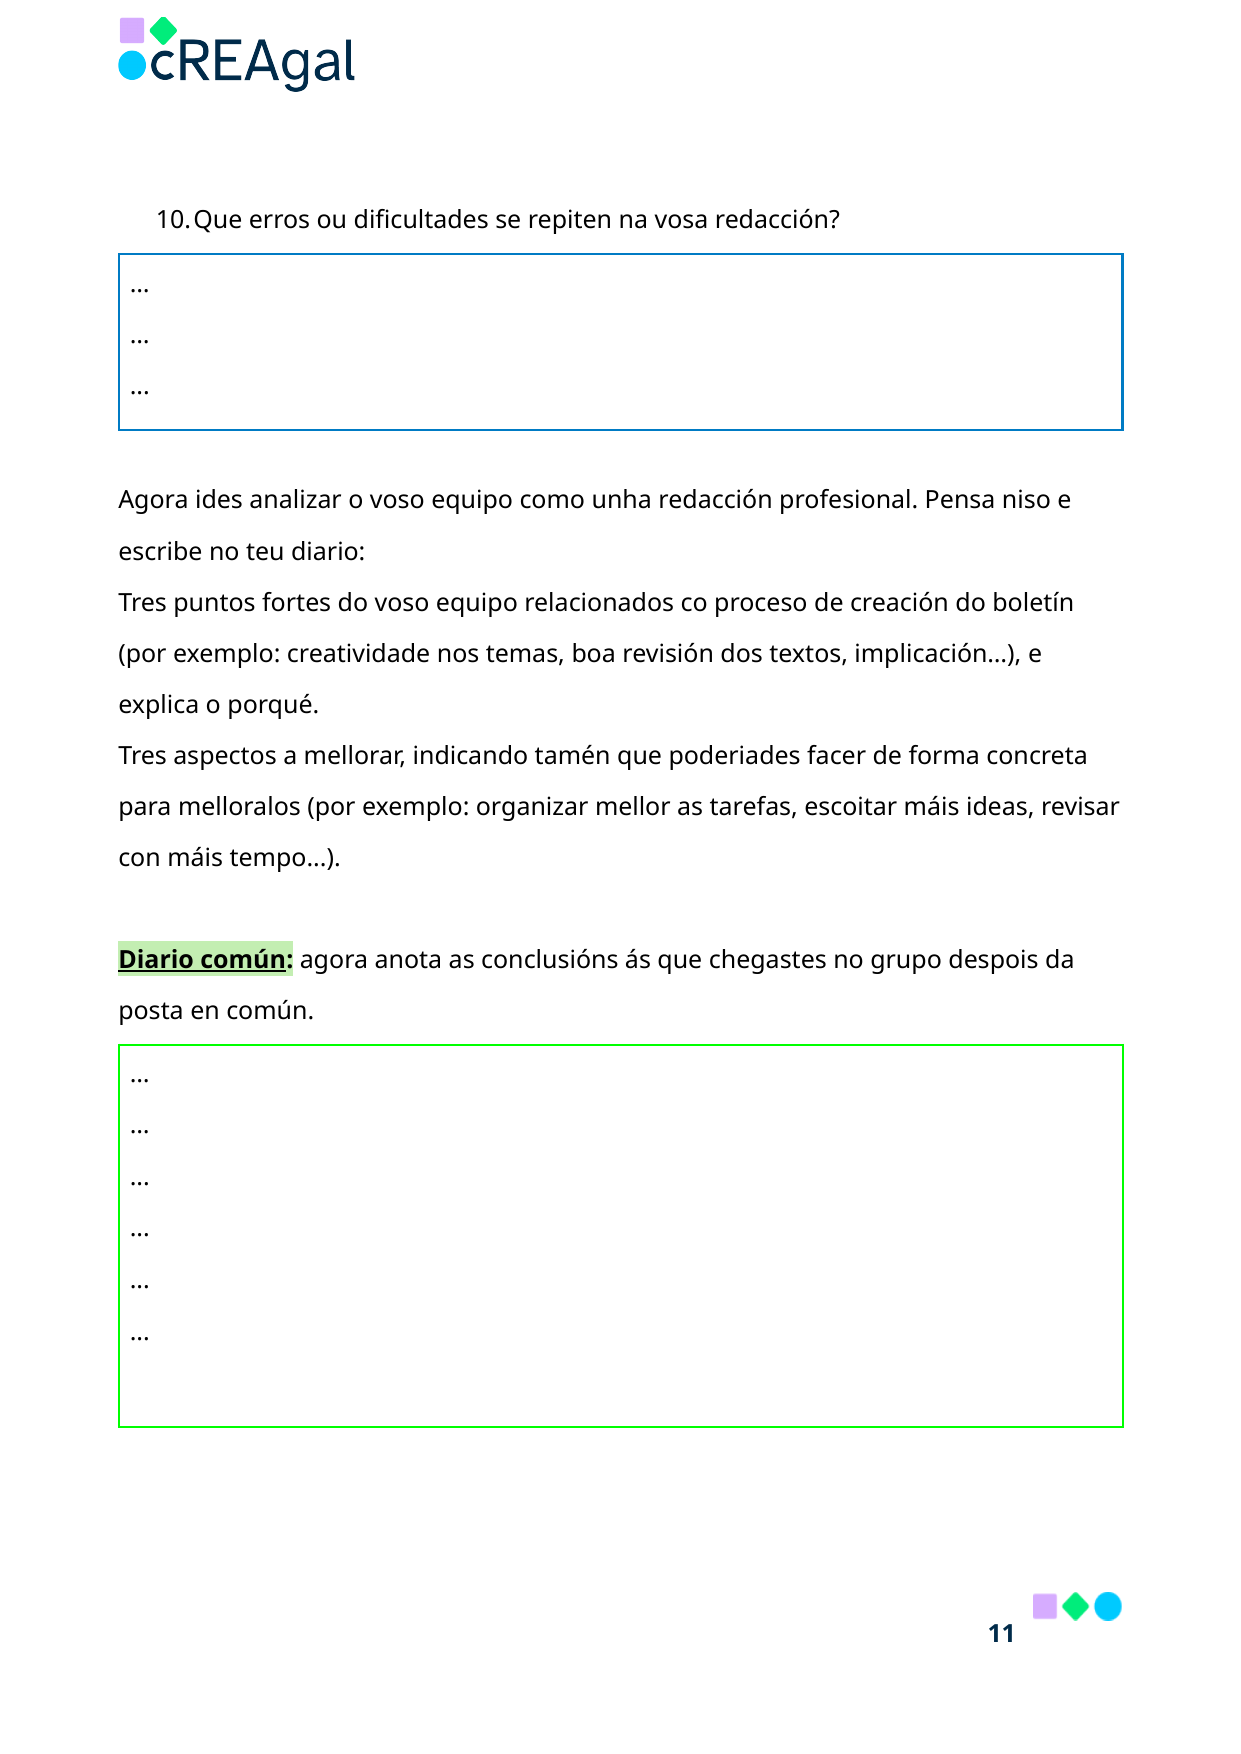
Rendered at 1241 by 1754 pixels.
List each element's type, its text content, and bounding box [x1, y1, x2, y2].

table_header … … ... [120, 255, 1121, 429]
list Que erros ou dificultades se repiten na vosa redacción? [156, 202, 1122, 236]
picture [1033, 1592, 1105, 1621]
text Agora ides analizar o voso equipo como unha redacción profesional. Pensa niso e escribe no teu diario: Tres puntos fortes do voso equipo relacionados co proceso de creación do boletín (por exemplo: creatividade nos temas, boa revisión dos textos, implicación…), e explica o porqué. Tres aspectos a mellorar, indicando tamén que poderiades facer de forma concreta para melloralos (por exemplo: organizar mellor as tarefas, escoitar máis ideas, revisar con máis tempo...). [118, 482, 1122, 873]
picture [1112, 1592, 1122, 1603]
text Diario común: agora anota as conclusións ás que chegastes no grupo despois da posta en común. [118, 941, 1122, 1027]
picture [1111, 1609, 1122, 1621]
table_header … … ... ... ... ... [120, 1046, 1122, 1426]
picture [118, 17, 355, 92]
